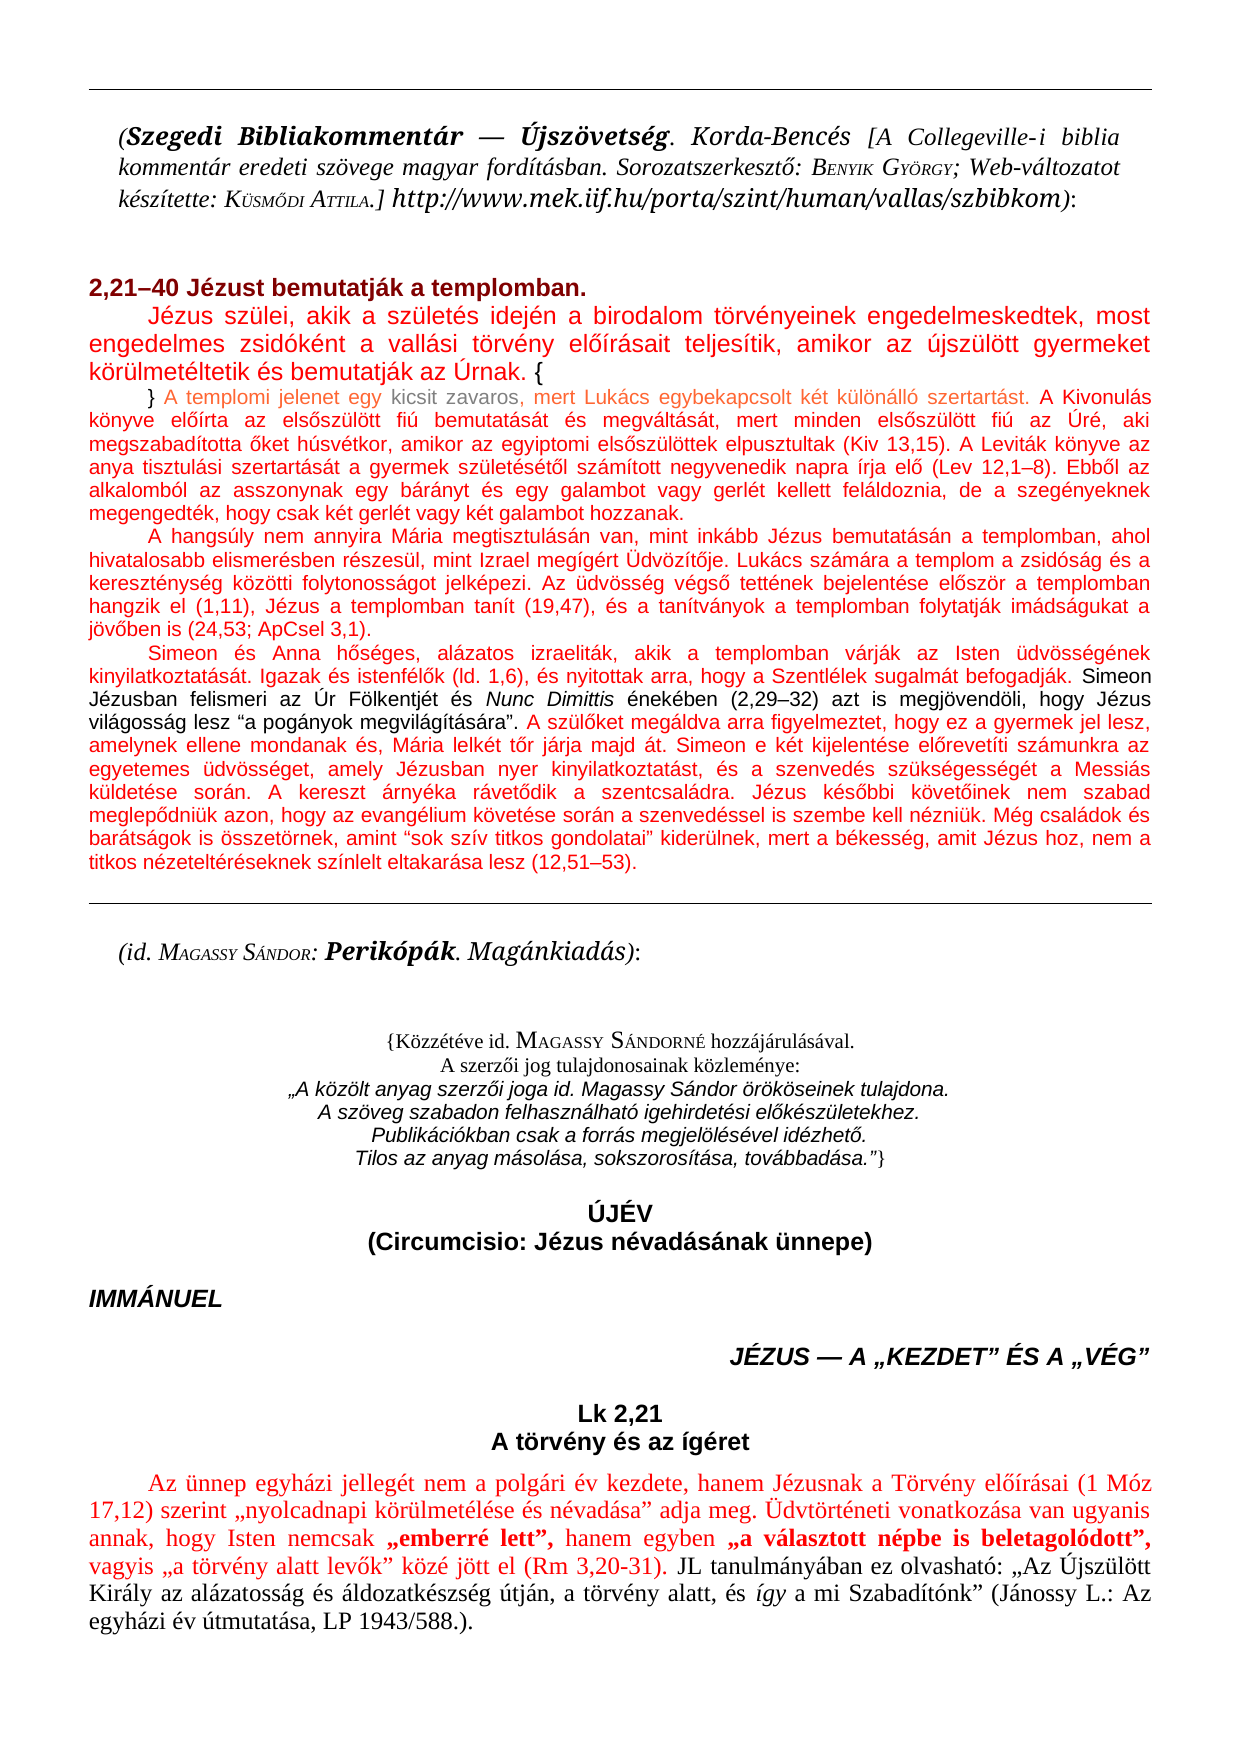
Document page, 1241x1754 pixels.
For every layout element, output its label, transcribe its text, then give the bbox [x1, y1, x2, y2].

text JÉZUS ― A „KEZDET” ÉS A „VÉG” [88, 1343, 1152, 1371]
text Lk 2,21 A törvény és az ígéret [88, 1400, 1152, 1456]
text Simeon és Anna hőséges, alázatos izraeliták, akik a templomban várják az Isten üdvösségének kinyilatkoztatását. Igazak és istenfélők (ld. 1,6), és nyitottak arra, hogy a Szentlélek sugalmát befogadják. Simeon Jézusban felismeri az Úr Fölkentjét és Nunc Dimittis énekében (2,29–32) azt is megjövendöli, hogy Jézus világosság lesz “a pogányok megvilágítására”. A szülőket megáldva arra figyelmeztet, hogy ez a gyermek jel lesz, amelynek ellene mondanak és, Mária lelkét tőr járja majd át. Simeon e két kijelentése előrevetíti számunkra az egyetemes üdvösséget, amely Jézusban nyer kinyilatkoztatást, és a szenvedés szükségességét a Messiás küldetése során. A kereszt árnyéka rávetődik a szentcsaládra. Jézus későbbi követőinek nem szabad meglepődniük azon, hogy az evangélium követése során a szenvedéssel is szembe kell nézniük. Még családok és barátságok is összetörnek, amint “sok szív titkos gondolatai” kiderülnek, mert a békesség, amit Jézus hoz, nem a titkos nézeteltéréseknek színlelt eltakarása lesz (12,51–53). [88, 641, 1152, 873]
text (id. Magassy Sándor: Perikópák. Magánkiadás): [88, 904, 1152, 997]
text A hangsúly nem annyira Mária megtisztulásán van, mint inkább Jézus bemutatásán a templomban, ahol hivatalosabb elismerésben részesül, mint Izrael megígért Üdvözítője. Lukács számára a templom a zsidóság és a kereszténység közötti folytonosságot jelképezi. Az üdvösség végső tettének bejelentése először a templomban hangzik el (1,11), Jézus a templomban tanít (19,47), és a tanítványok a templomban folytatják imádságukat a jövőben is (24,53; ApCsel 3,1). [88, 525, 1152, 641]
text ÚJÉV (Circumcisio: Jézus névadásának ünnepe) [88, 1199, 1152, 1256]
text {Közzétéve id. Magassy Sándorné hozzájárulásával. A szerzői jog tulajdonosainak közleménye: „A közölt anyag szerzői joga id. Magassy Sándor örököseinek tulajdona. A szöveg szabadon felhasználható igehirdetési előkészületekhez. Publikációkban csak a forrás megjelölésével idézhető. Tilos az anyag másolása, sokszorosítása, továbbadása.”} [88, 1026, 1152, 1170]
text } A templomi jelenet egy kicsit zavaros, mert Lukács egybekapcsolt két különálló szertartást. A Kivonulás könyve előírta az elsőszülött fiú bemutatását és megváltását, mert minden elsőszülött fiú az Úré, aki megszabadította őket húsvétkor, amikor az egyiptomi elsőszülöttek elpusztultak (Kiv 13,15). A Leviták könyve az anya tisztulási szertartását a gyermek születésétől számított negyvenedik napra írja elő (Lev 12,1–8). Ebből az alkalomból az asszonynak egy bárányt és egy galambot vagy gerlét kellett feláldoznia, de a szegényeknek megengedték, hogy csak két gerlét vagy két galambot hozzanak. [88, 386, 1152, 525]
text Az ünnep egyházi jellegét nem a polgári év kezdete, hanem Jézusnak a Törvény előírásai (1 Móz 17,12) szerint „nyolcadnapi körülmetélése és névadása” adja meg. Üdvtörténeti vonatkozása van ugyanis annak, hogy Isten nemcsak „emberré lett”, hanem egyben „a választott népbe is beletagolódott”, vagyis „a törvény alatt levők” közé jött el (Rm 3,20-31). JL tanulmányában ez olvasható: „Az Újszülött Király az alázatosság és áldozatkészség útján, a törvény alatt, és így a mi Szabadítónk” (Jánossy L.: Az egyházi év útmutatása, LP 1943/588.). [88, 1469, 1152, 1635]
text IMMÁNUEL [88, 1285, 1152, 1313]
text Jézus szülei, akik a születés idején a birodalom törvényeinek engedelmeskedtek, most engedelmes zsidóként a vallási törvény előírásait teljesítik, amikor az újszülött gyermeket körülmetéltetik és bemutatják az Úrnak. { [88, 302, 1152, 386]
text (Szegedi Bibliakommentár ― Újszövetség. Korda-Bencés [A Collegeville‑i biblia kommentár eredeti szövege magyar fordításban. Sorozatszerkesztő: Benyik György; Web-változatot készítette: Küsmődi Attila.] http://www.mek.iif.hu/porta/szint/human/vallas/szbibkom): [88, 90, 1152, 244]
text 2,21–40 Jézust bemutatják a templomban. [88, 274, 1152, 302]
